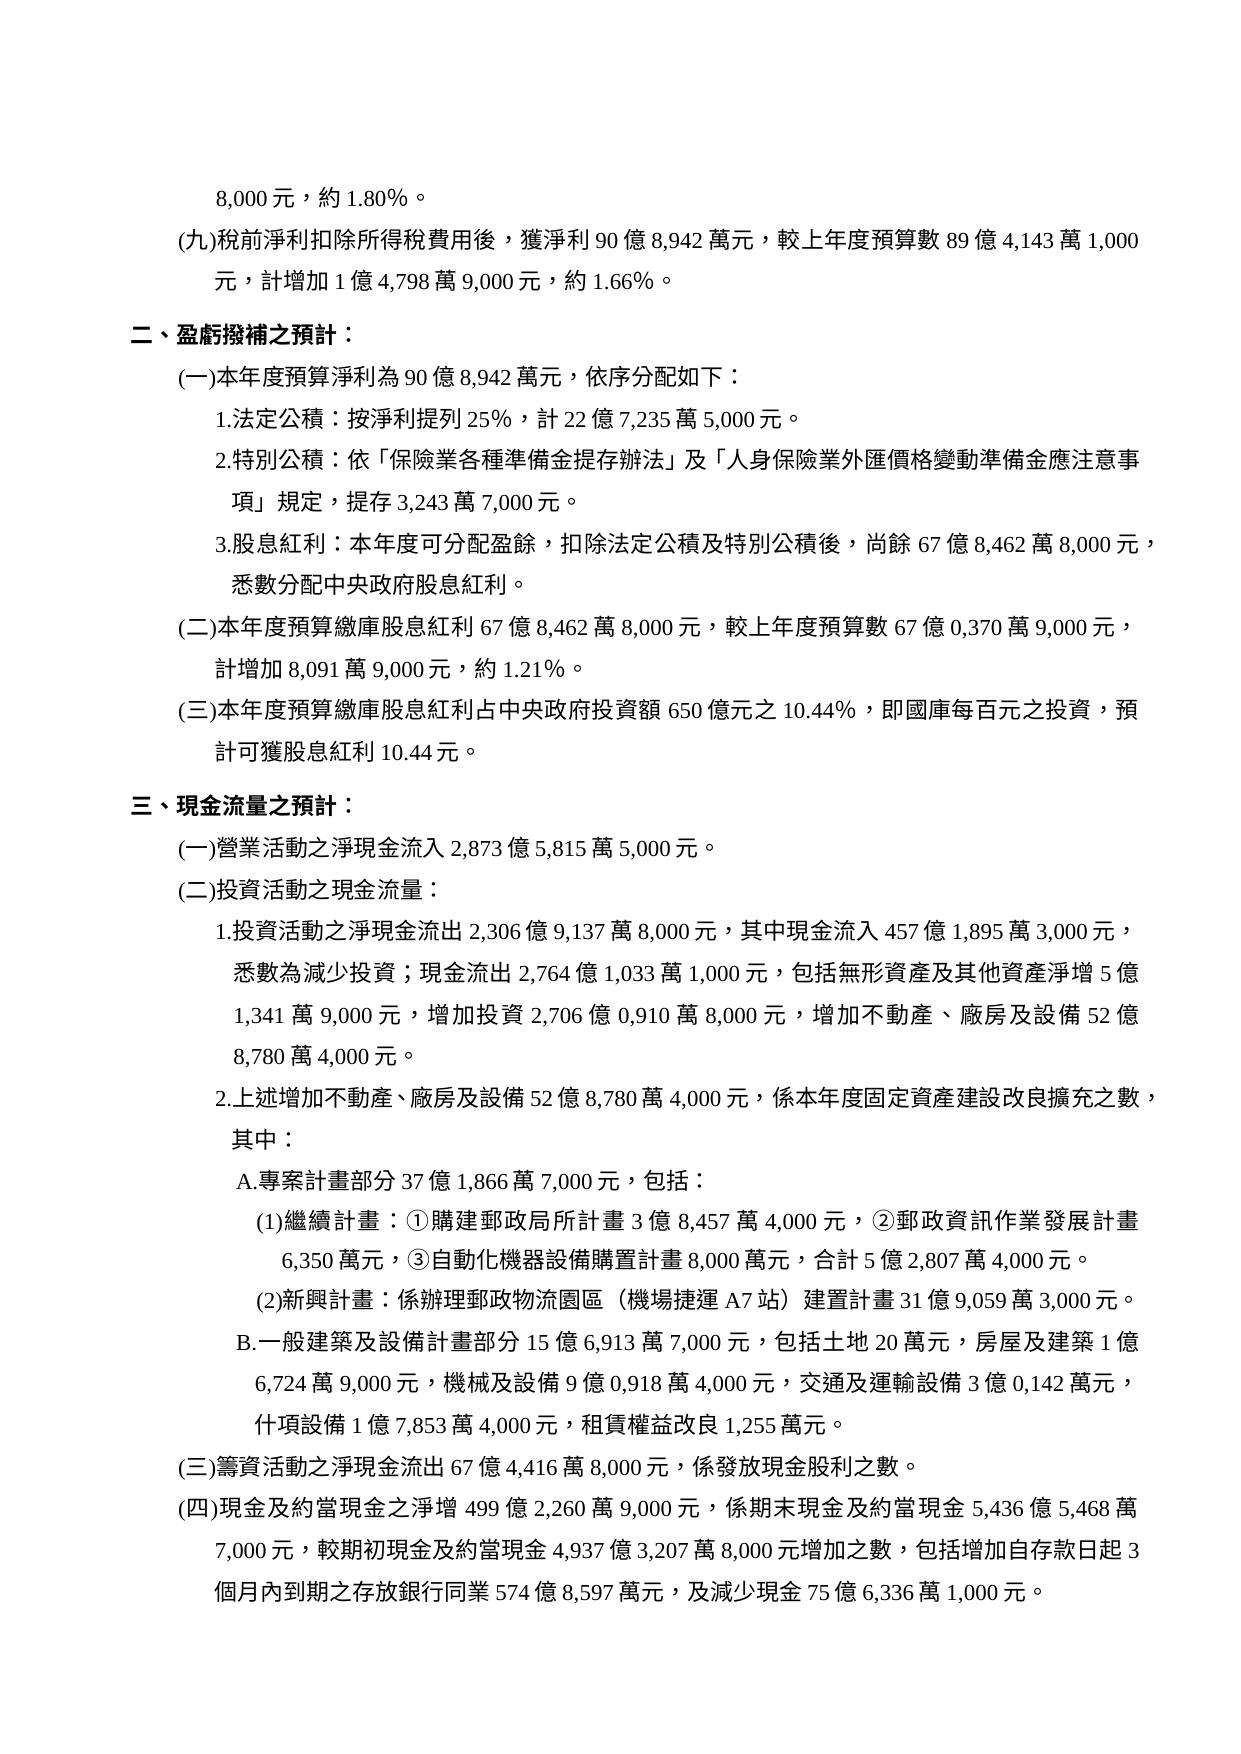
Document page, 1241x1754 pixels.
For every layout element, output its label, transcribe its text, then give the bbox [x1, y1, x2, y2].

text 3.股息紅利：本年度可分配盈餘，扣除法定公積及特別公積後，尚餘67億8,462萬8,000元，悉數分配中央政府股息紅利。 [215, 517, 1140, 600]
text (一)營業活動之淨現金流入2,873億5,815萬5,000元。 [178, 821, 1140, 863]
subtitle 三、現金流量之預計︰ [130, 779, 1140, 821]
text (四)現金及約當現金之淨增499億2,260萬9,000元，係期末現金及約當現金5,436億5,468萬7,000元，較期初現金及約當現金4,937億3,207萬8,000元增加之數，包括增加自存款日起3個月內到期之存放銀行同業574億8,597萬元，及減少現金75億6,336萬1,000元。 [178, 1482, 1140, 1607]
text (二)本年度預算繳庫股息紅利67億8,462萬8,000元，較上年度預算數67億0,370萬9,000元，計增加8,091萬9,000元，約1.21％。 [178, 600, 1140, 684]
text (三)籌資活動之淨現金流出67億4,416萬8,000元，係發放現金股利之數。 [178, 1440, 1140, 1482]
text (2)新興計畫：係辦理郵政物流園區（機場捷運A7站）建置計畫31億9,059萬3,000元。 [256, 1275, 1140, 1315]
text B.一般建築及設備計畫部分15億6,913萬7,000元，包括土地20萬元，房屋及建築1億6,724萬9,000元，機械及設備9億0,918萬4,000元，交通及運輸設備3億0,142萬元，什項設備1億7,853萬4,000元，租賃權益改良1,255萬元。 [236, 1315, 1140, 1440]
text 1.法定公積：按淨利提列25％，計22億7,235萬5,000元。 [215, 392, 1140, 434]
text 2.上述增加不動產、廠房及設備52億8,780萬4,000元，係本年度固定資產建設改良擴充之數，其中： [215, 1071, 1140, 1154]
subtitle 二、盈虧撥補之預計︰ [130, 309, 1140, 350]
text (一)本年度預算淨利為90億8,942萬元，依序分配如下： [178, 350, 1140, 392]
text 8,000元，約1.80％。 [178, 171, 1140, 213]
text (二)投資活動之現金流量： [178, 863, 1140, 904]
text 2.特別公積：依「保險業各種準備金提存辦法」及「人身保險業外匯價格變動準備金應注意事項」規定，提存3,243萬7,000元。 [215, 434, 1140, 517]
text (1)繼續計畫：①購建郵政局所計畫3億8,457萬4,000元，②郵政資訊作業發展計畫6,350萬元，③自動化機器設備購置計畫8,000萬元，合計5億2,807萬4,000元。 [256, 1196, 1140, 1275]
text A.專案計畫部分37億1,866萬7,000元，包括： [236, 1154, 1140, 1196]
text (三)本年度預算繳庫股息紅利占中央政府投資額650億元之10.44％，即國庫每百元之投資，預計可獲股息紅利10.44元。 [178, 684, 1140, 767]
text 1.投資活動之淨現金流出2,306億9,137萬8,000元，其中現金流入457億1,895萬3,000元，悉數為減少投資；現金流出2,764億1,033萬1,000元，包括無形資產及其他資產淨增5億1,341萬9,000元，增加投資2,706億0,910萬8,000元，增加不動產、廠房及設備52億8,780萬4,000元。 [215, 904, 1140, 1071]
text (九)稅前淨利扣除所得稅費用後，獲淨利90億8,942萬元，較上年度預算數89億4,143萬1,000元，計增加1億4,798萬9,000元，約1.66％。 [178, 213, 1140, 296]
